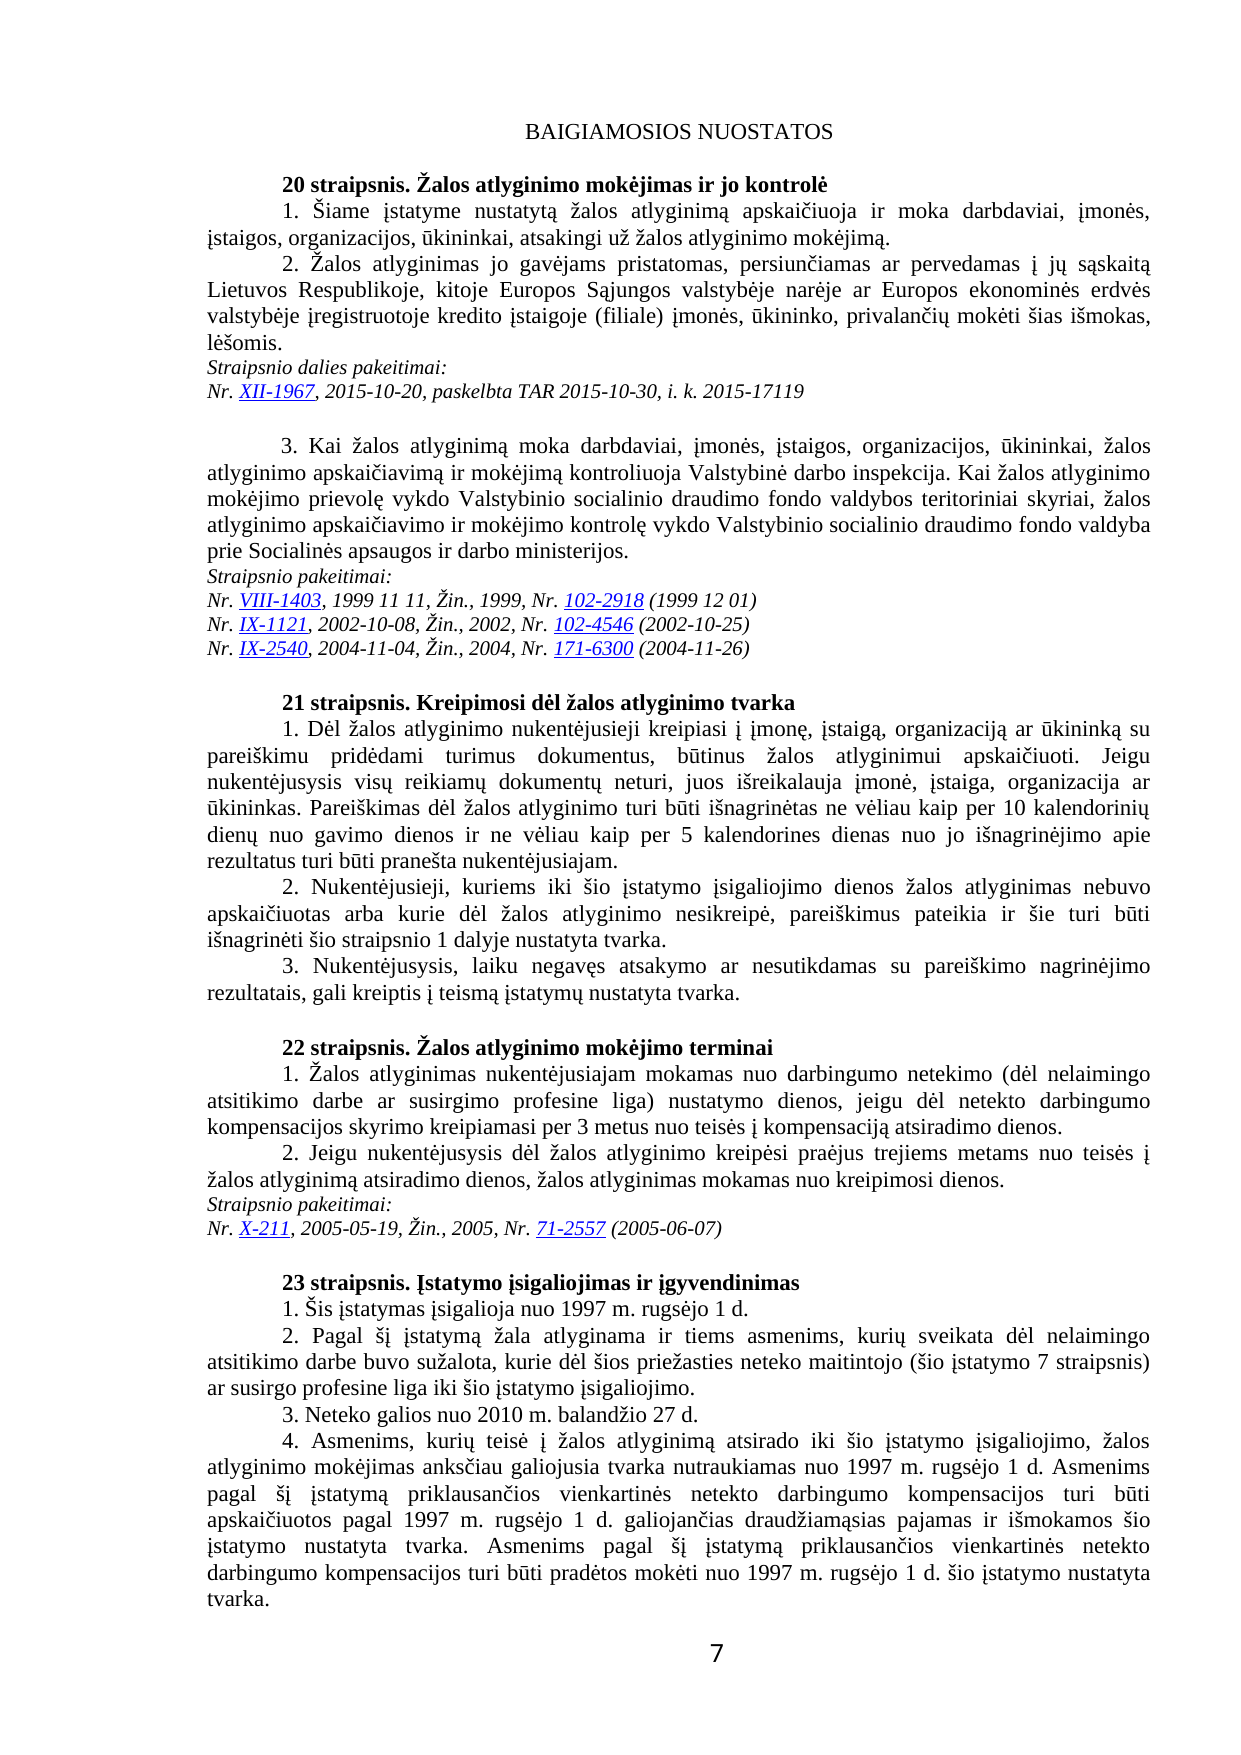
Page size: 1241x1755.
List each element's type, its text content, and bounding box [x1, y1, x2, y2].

text 1. Žalos atlyginimas nukentėjusiajam mokamas nuo darbingumo netekimo (dėl nelaimingo atsitikimo darbe ar susirgimo profesine liga) nustatymo dienos, jeigu dėl netekto darbingumo kompensacijos skyrimo kreipiamasi per 3 metus nuo teisės į kompensaciją atsiradimo dienos. [207, 1060, 1152, 1139]
text 21 straipsnis. Kreipimosi dėl žalos atlyginimo tvarka [207, 689, 1152, 715]
text 2. Pagal šį įstatymą žala atlyginama ir tiems asmenims, kurių sveikata dėl nelaimingo atsitikimo darbe buvo sužalota, kurie dėl šios priežasties neteko maitintojo (šio įstatymo 7 straipsnis) ar susirgo profesine liga iki šio įstatymo įsigaliojimo. [207, 1322, 1152, 1401]
text 3. Neteko galios nuo 2010 m. balandžio 27 d. [207, 1401, 1152, 1427]
text BAIGIAMOSIOS NUOSTATOS [207, 118, 1152, 144]
text 2. Nukentėjusieji, kuriems iki šio įstatymo įsigaliojimo dienos žalos atlyginimas nebuvo apskaičiuotas arba kurie dėl žalos atlyginimo nesikreipė, pareiškimus pateikia ir šie turi būti išnagrinėti šio straipsnio 1 dalyje nustatyta tvarka. [207, 873, 1152, 952]
text Straipsnio pakeitimai: [207, 1192, 1152, 1216]
text 22 straipsnis. Žalos atlyginimo mokėjimo terminai [207, 1034, 1152, 1060]
text 1. Šis įstatymas įsigalioja nuo 1997 m. rugsėjo 1 d. [207, 1295, 1152, 1322]
text 2. Jeigu nukentėjusysis dėl žalos atlyginimo kreipėsi praėjus trejiems metams nuo teisės į žalos atlyginimą atsiradimo dienos, žalos atlyginimas mokamas nuo kreipimosi dienos. [207, 1139, 1152, 1192]
text 23 straipsnis. Įstatymo įsigaliojimas ir įgyvendinimas [207, 1269, 1152, 1295]
text Nr. X-211, 2005-05-19, Žin., 2005, Nr. 71-2557 (2005-06-07) [207, 1216, 1152, 1240]
text 3. Kai žalos atlyginimą moka darbdaviai, įmonės, įstaigos, organizacijos, ūkininkai, žalos atlyginimo apskaičiavimą ir mokėjimą kontroliuoja Valstybinė darbo inspekcija. Kai žalos atlyginimo mokėjimo prievolę vykdo Valstybinio socialinio draudimo fondo valdybos teritoriniai skyriai, žalos atlyginimo apskaičiavimo ir mokėjimo kontrolę vykdo Valstybinio socialinio draudimo fondo valdyba prie Socialinės apsaugos ir darbo ministerijos. [207, 432, 1152, 564]
text 3. Nukentėjusysis, laiku negavęs atsakymo ar nesutikdamas su pareiškimo nagrinėjimo rezultatais, gali kreiptis į teismą įstatymų nustatyta tvarka. [207, 952, 1152, 1005]
text Nr. IX-1121, 2002-10-08, Žin., 2002, Nr. 102-4546 (2002-10-25) [207, 612, 1152, 636]
text Straipsnio pakeitimai: [207, 564, 1152, 588]
text Straipsnio dalies pakeitimai: [207, 355, 1152, 379]
text 4. Asmenims, kurių teisė į žalos atlyginimą atsirado iki šio įstatymo įsigaliojimo, žalos atlyginimo mokėjimas anksčiau galiojusia tvarka nutraukiamas nuo 1997 m. rugsėjo 1 d. Asmenims pagal šį įstatymą priklausančios vienkartinės netekto darbingumo kompensacijos turi būti apskaičiuotos pagal 1997 m. rugsėjo 1 d. galiojančias draudžiamąsias pajamas ir išmokamos šio įstatymo nustatyta tvarka. Asmenims pagal šį įstatymą priklausančios vienkartinės netekto darbingumo kompensacijos turi būti pradėtos mokėti nuo 1997 m. rugsėjo 1 d. šio įstatymo nustatyta tvarka. [207, 1427, 1152, 1612]
text 1. Šiame įstatyme nustatytą žalos atlyginimą apskaičiuoja ir moka darbdaviai, įmonės, įstaigos, organizacijos, ūkininkai, atsakingi už žalos atlyginimo mokėjimą. [207, 197, 1152, 250]
text 2. Žalos atlyginimas jo gavėjams pristatomas, persiunčiamas ar pervedamas į jų sąskaitą Lietuvos Respublikoje, kitoje Europos Sąjungos valstybėje narėje ar Europos ekonominės erdvės valstybėje įregistruotoje kredito įstaigoje (filiale) įmonės, ūkininko, privalančių mokėti šias išmokas, lėšomis. [207, 250, 1152, 355]
text Nr. IX-2540, 2004-11-04, Žin., 2004, Nr. 171-6300 (2004-11-26) [207, 636, 1152, 660]
text 1. Dėl žalos atlyginimo nukentėjusieji kreipiasi į įmonę, įstaigą, organizaciją ar ūkininką su pareiškimu pridėdami turimus dokumentus, būtinus žalos atlyginimui apskaičiuoti. Jeigu nukentėjusysis visų reikiamų dokumentų neturi, juos išreikalauja įmonė, įstaiga, organizacija ar ūkininkas. Pareiškimas dėl žalos atlyginimo turi būti išnagrinėtas ne vėliau kaip per 10 kalendorinių dienų nuo gavimo dienos ir ne vėliau kaip per 5 kalendorines dienas nuo jo išnagrinėjimo apie rezultatus turi būti pranešta nukentėjusiajam. [207, 715, 1152, 873]
text 20 straipsnis. Žalos atlyginimo mokėjimas ir jo kontrolė [207, 171, 1152, 197]
text Nr. VIII-1403, 1999 11 11, Žin., 1999, Nr. 102-2918 (1999 12 01) [207, 588, 1152, 612]
text Nr. XII-1967, 2015-10-20, paskelbta TAR 2015-10-30, i. k. 2015-17119 [207, 379, 1152, 403]
